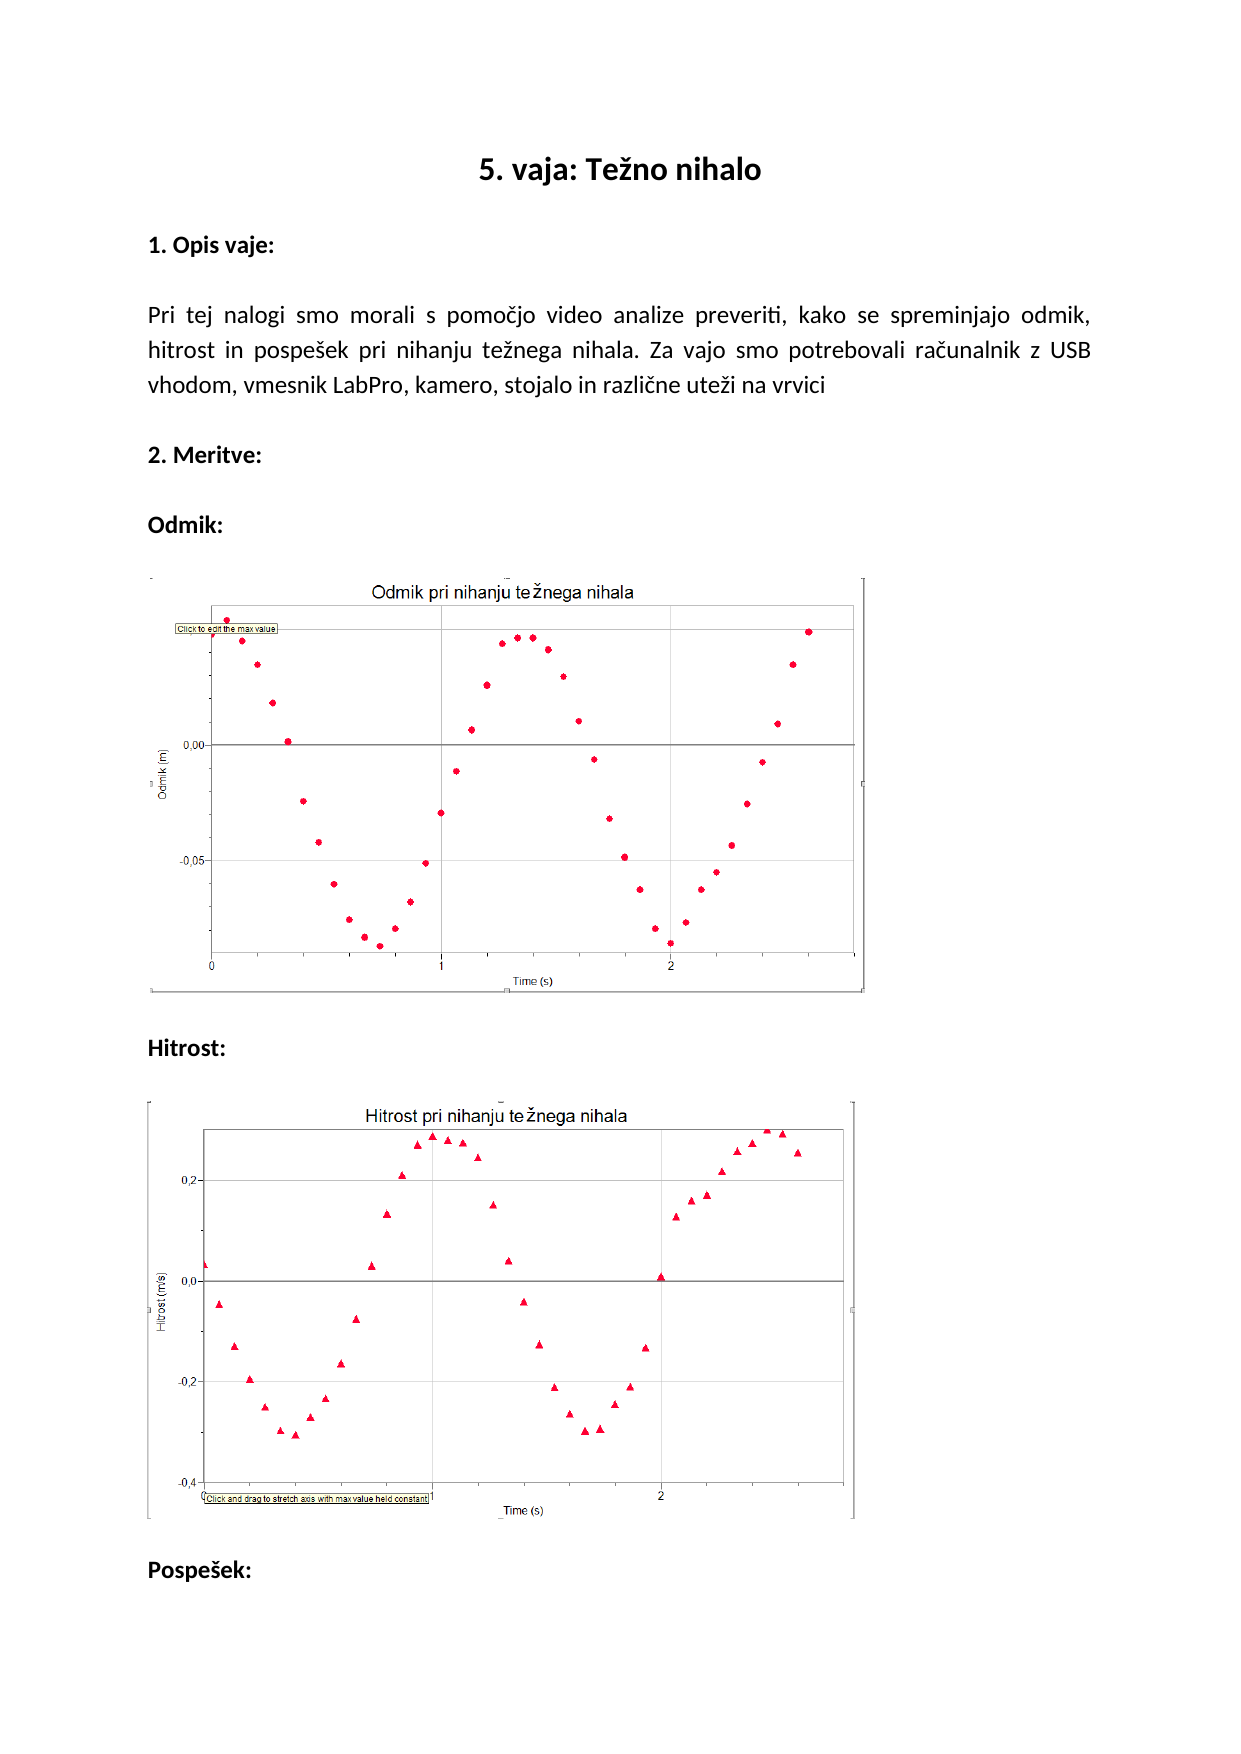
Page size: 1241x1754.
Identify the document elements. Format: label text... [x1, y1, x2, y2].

text Pri tej nalogi smo morali s pomočjo video analize preveriti, kako se spreminjajo odmik, hitrost in pospešek pri nihanju težnega nihala. Za vajo smo potrebovali računalnik z USB vhodom, vmesnik LabPro, kamero, stojalo in različne uteži na vrvici [148, 299, 1093, 400]
text 2. Meritve: [148, 439, 1093, 470]
text 1. Opis vaje: [148, 229, 1093, 260]
picture [147, 1101, 1093, 1551]
text Odmik: [148, 509, 1093, 540]
picture [150, 578, 1096, 1028]
text 5. vaja: Težno nihalo [148, 148, 1093, 188]
text Hitrost: [148, 579, 1093, 1062]
text Pospešek: [148, 1554, 1093, 1585]
